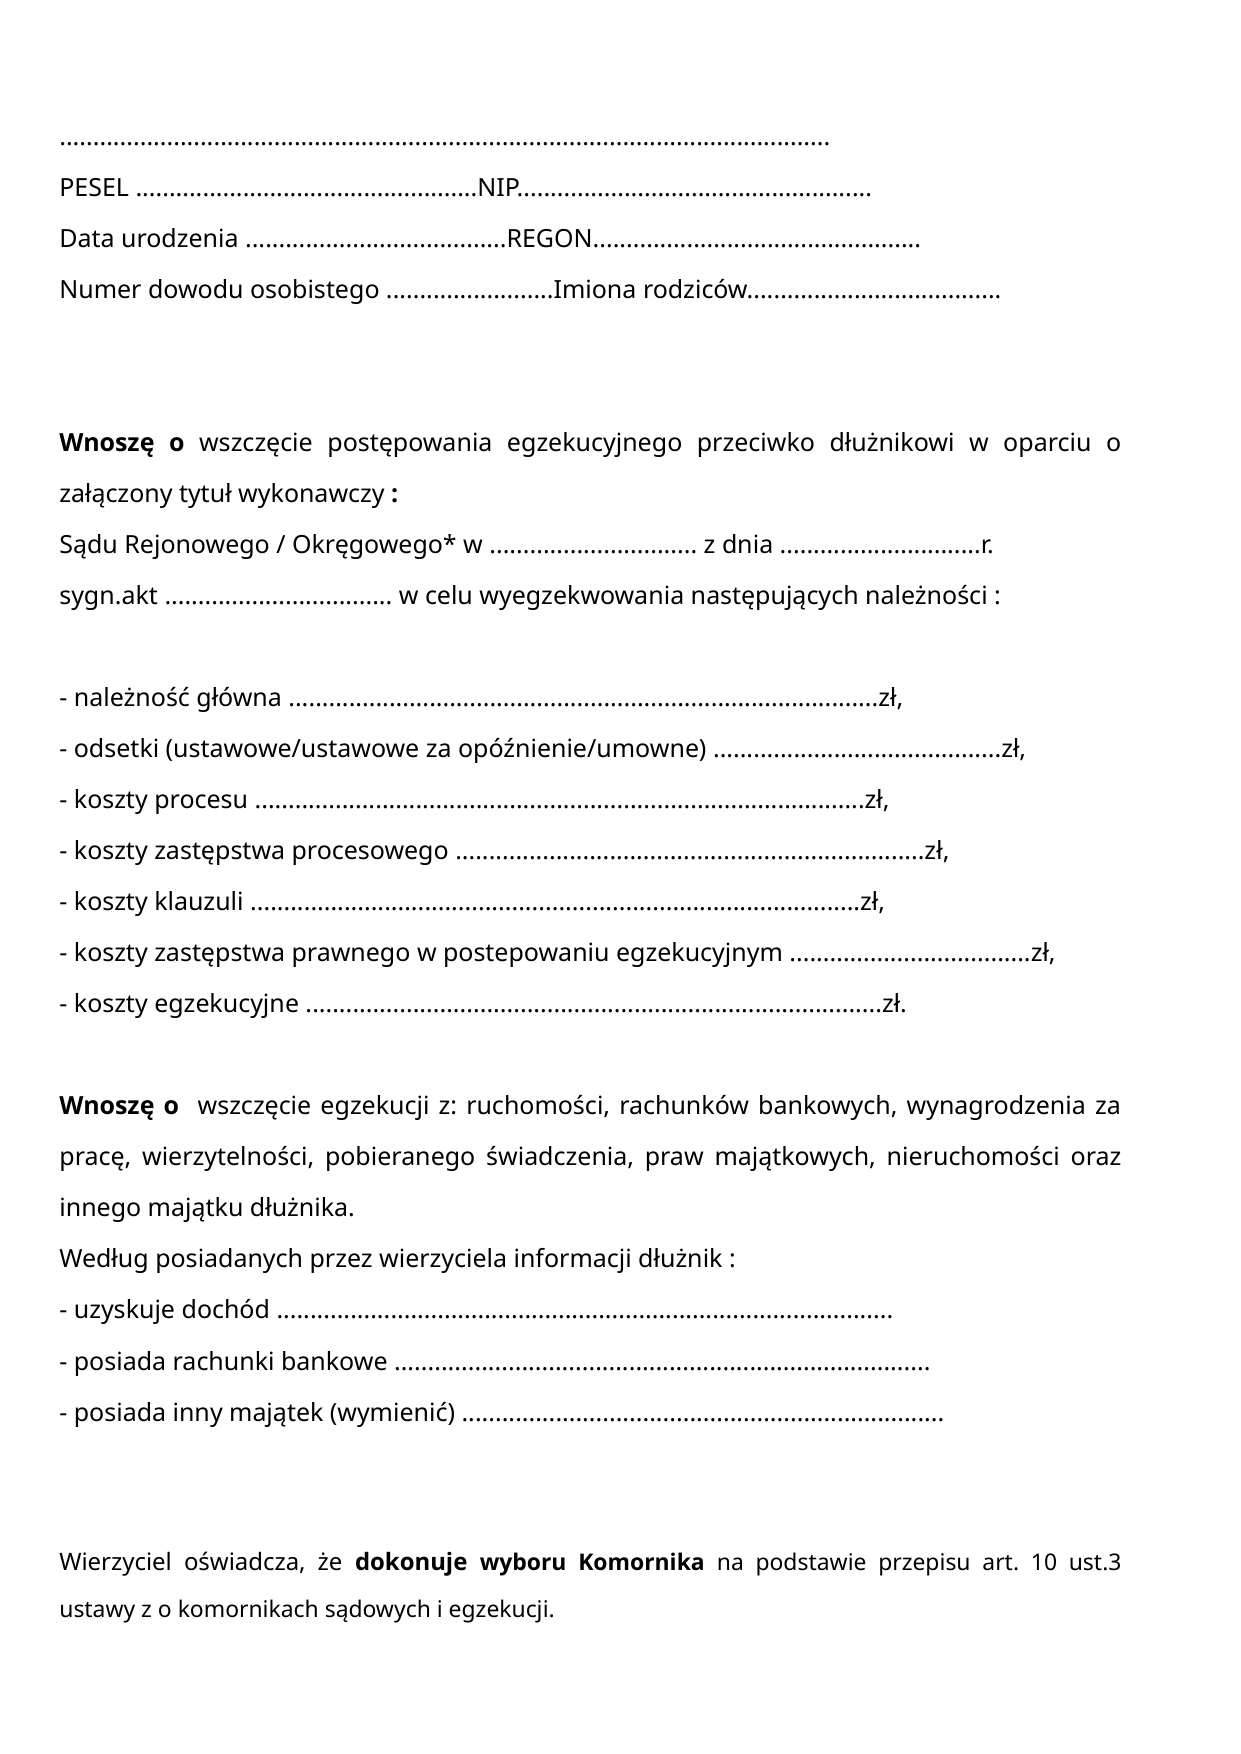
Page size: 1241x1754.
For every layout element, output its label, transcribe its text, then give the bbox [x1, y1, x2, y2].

text Data urodzenia .......................................REGON................................................. [59, 220, 1122, 254]
text sygn.akt .................................. w celu wyegzekwowania następujących należności : [59, 577, 1122, 612]
text - koszty zastępstwa procesowego ......................................................................zł, [59, 833, 1122, 867]
text Numer dowodu osobistego .........................Imiona rodziców...................................... [59, 271, 1122, 305]
text ................................................................................................................... [59, 118, 1122, 152]
text - posiada rachunki bankowe ................................................................................ [59, 1343, 1122, 1377]
text - odsetki (ustawowe/ustawowe za opóźnienie/umowne) ...........................................zł, [59, 731, 1122, 765]
text - należność główna ........................................................................................zł, [59, 679, 1122, 714]
text - koszty egzekucyjne ......................................................................................zł. [59, 986, 1122, 1020]
text Sądu Rejonowego / Okręgowego* w ............................... z dnia ..............................r. [59, 526, 1122, 561]
text - posiada inny majątek (wymienić) ........................................................................ [59, 1394, 1122, 1428]
text Wnoszę o wszczęcie egzekucji z: ruchomości, rachunków bankowych, wynagrodzenia za pracę, wierzytelności, pobieranego świadczenia, praw majątkowych, nieruchomości oraz innego majątku dłużnika. [59, 1088, 1122, 1224]
text - koszty klauzuli ...........................................................................................zł, [59, 884, 1122, 918]
text - koszty procesu ...........................................................................................zł, [59, 782, 1122, 816]
text Według posiadanych przez wierzyciela informacji dłużnik : [59, 1241, 1122, 1275]
text PESEL ...................................................NIP..................................................... [59, 169, 1122, 203]
text - koszty zastępstwa prawnego w postepowaniu egzekucyjnym ....................................zł, [59, 935, 1122, 969]
text Wnoszę o wszczęcie postępowania egzekucyjnego przeciwko dłużnikowi w oparciu o załączony tytuł wykonawczy : [59, 424, 1122, 509]
text Wierzyciel oświadcza, że dokonuje wyboru Komornika na podstawie przepisu art. 10 ust.3 ustawy z o komornikach sądowych i egzekucji. [59, 1545, 1122, 1624]
text - uzyskuje dochód ............................................................................................ [59, 1292, 1122, 1326]
